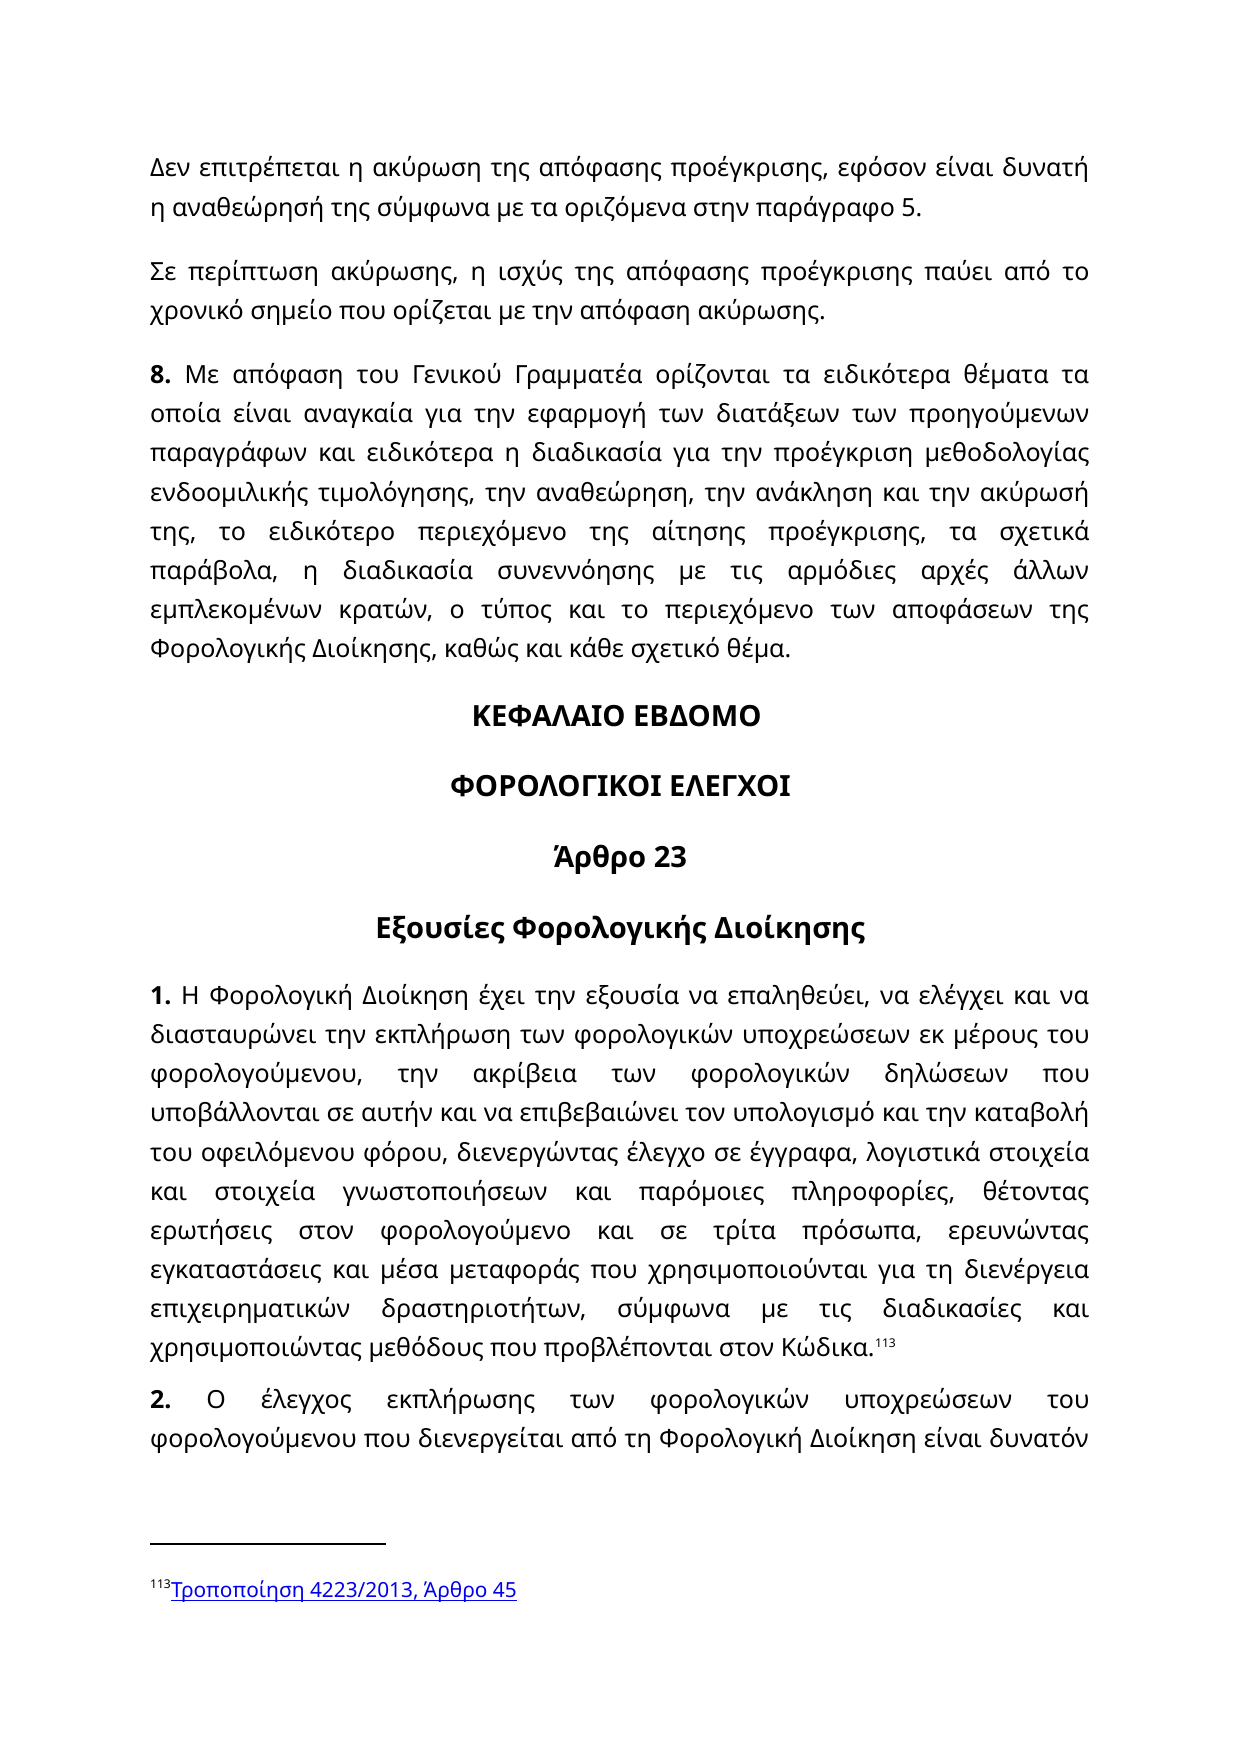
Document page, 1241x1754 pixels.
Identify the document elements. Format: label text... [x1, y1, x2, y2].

text 2. Ο έλεγχος εκπλήρωσης των φορολογικών υποχρεώσεων του φορολογούμενου που διενεργείται από τη Φορολογική Διοίκηση είναι δυνατόν [150, 1382, 1090, 1455]
text Σε περίπτωση ακύρωσης, η ισχύς της απόφασης προέγκρισης παύει από το χρονικό σημείο που ορίζεται με την απόφαση ακύρωσης. [150, 253, 1090, 327]
text 1. Η Φορολογική Διοίκηση έχει την εξουσία να επαληθεύει, να ελέγχει και να διασταυρώνει την εκπλήρωση των φορολογικών υποχρεώσεων εκ μέρους του φορολογούμενου, την ακρίβεια των φορολογικών δηλώσεων που υποβάλλονται σε αυτήν και να επιβεβαιώνει τον υπολογισμό και την καταβολή του οφειλόμενου φόρου, διενεργώντας έλεγχο σε έγγραφα, λογιστικά στοιχεία και στοιχεία γνωστοποιήσεων και παρόμοιες πληροφορίες, θέτοντας ερωτήσεις στον φορολογούμενο και σε τρίτα πρόσωπα, ερευνώντας εγκαταστάσεις και μέσα μεταφοράς που χρησιμοποιούνται για τη διενέργεια επιχειρηματικών δραστηριοτήτων, σύμφωνα με τις διαδικασίες και χρησιμοποιώντας μεθόδους που προβλέπονται στον Κώδικα. [150, 977, 1090, 1364]
subtitle Άρθρο 23 [150, 836, 1090, 876]
text 8. Με απόφαση του Γενικού Γραμματέα ορίζονται τα ειδικότερα θέματα τα οποία είναι αναγκαία για την εφαρμογή των διατάξεων των προηγούμενων παραγράφων και ειδικότερα η διαδικασία για την προέγκριση μεθοδολογίας ενδοομιλικής τιμολόγησης, την αναθεώρηση, την ανάκληση και την ακύρωσή της, το ειδικότερο περιεχόμενο της αίτησης προέγκρισης, τα σχετικά παράβολα, η διαδικασία συνεννόησης με τις αρμόδιες αρχές άλλων εμπλεκομένων κρατών, ο τύπος και το περιεχόμενο των αποφάσεων της Φορολογικής Διοίκησης, καθώς και κάθε σχετικό θέμα. [150, 357, 1090, 665]
text Δεν επιτρέπεται η ακύρωση της απόφασης προέγκρισης, εφόσον είναι δυνατή η αναθεώρησή της σύμφωνα με τα οριζόμενα στην παράγραφο 5. [150, 150, 1090, 223]
subtitle ΚΕΦΑΛΑΙΟ ΕΒΔΟΜΟ [150, 695, 1090, 735]
subtitle ΦΟΡΟΛΟΓΙΚΟΙ ΕΛΕΓΧΟΙ [150, 766, 1090, 805]
text Τροποποίηση 4223/2013, Άρθρο 45 [150, 1576, 1090, 1604]
subtitle Εξουσίες Φορολογικής Διοίκησης [150, 907, 1090, 947]
